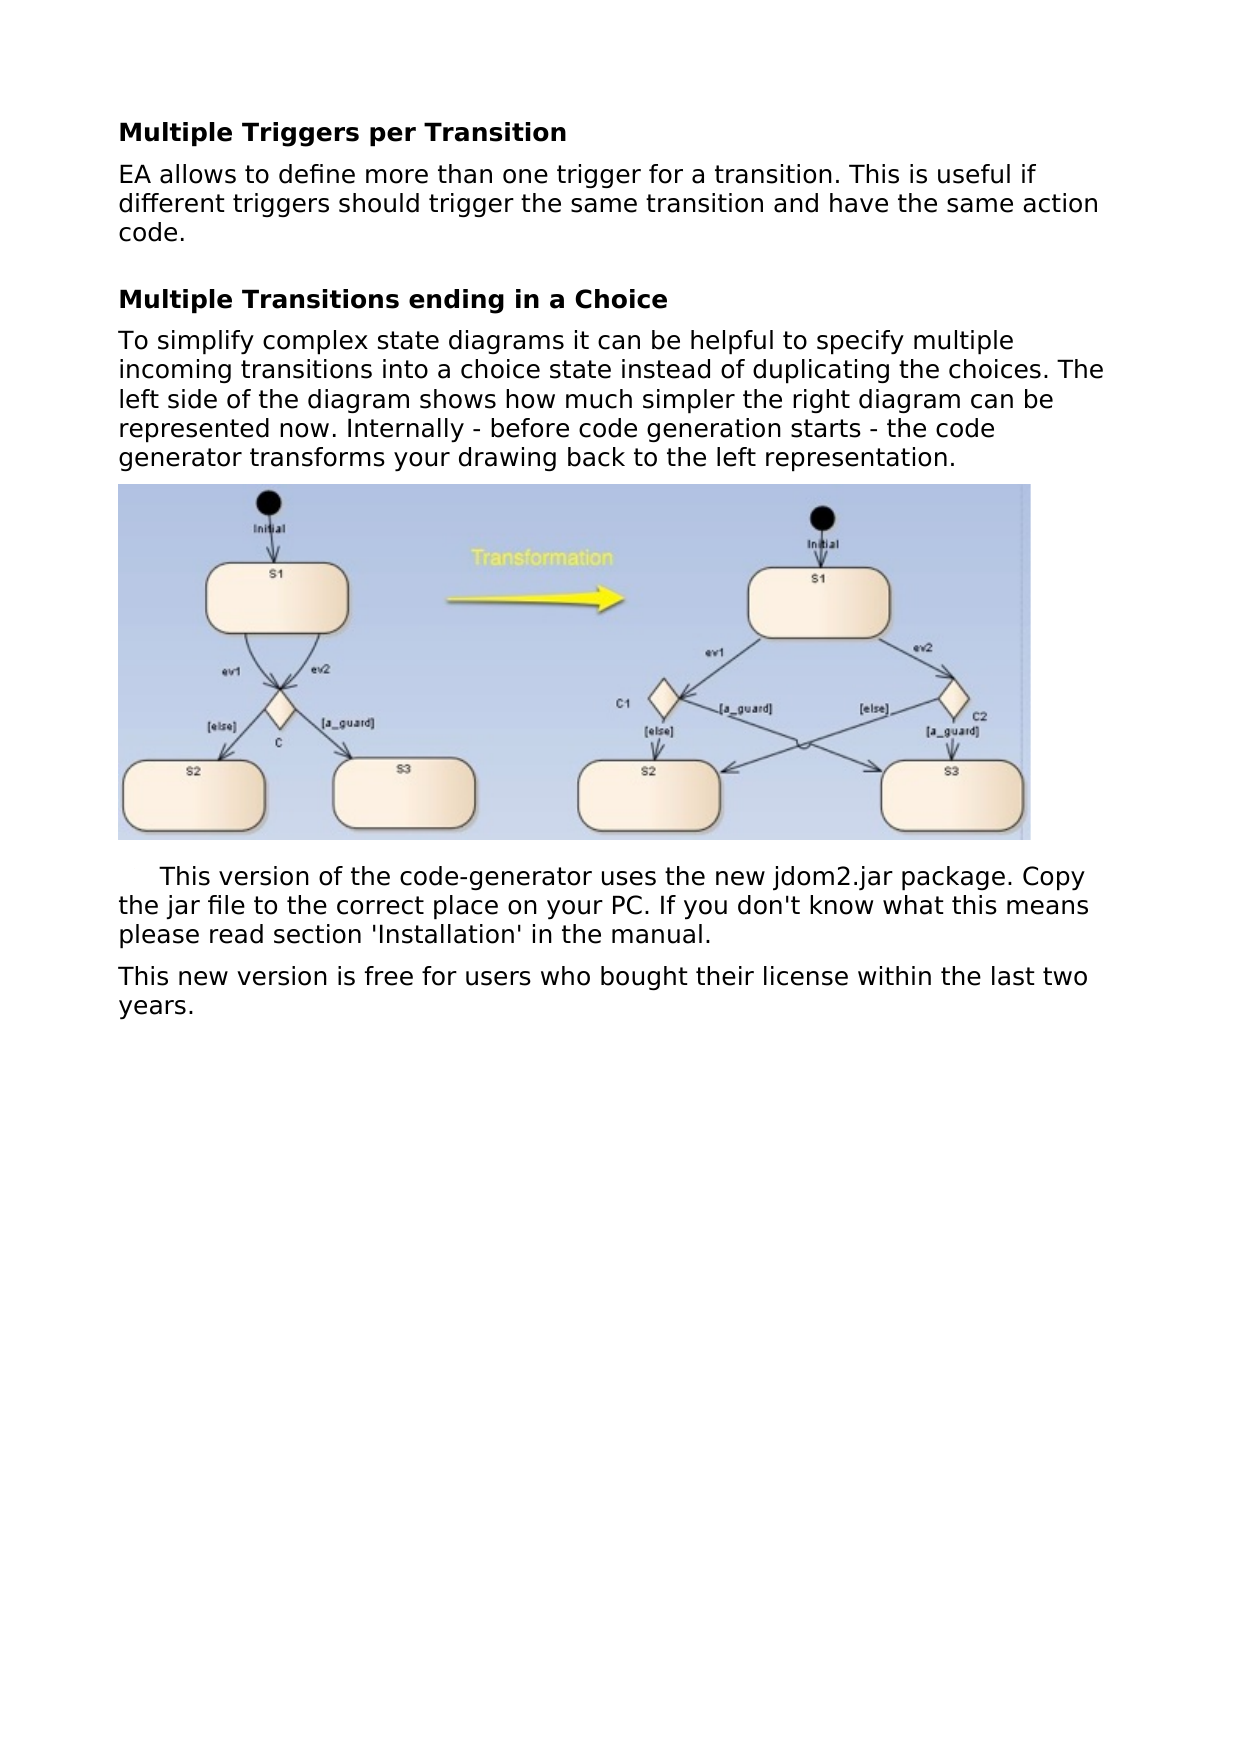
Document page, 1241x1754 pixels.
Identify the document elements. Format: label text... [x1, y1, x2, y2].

subtitle Multiple Transitions ending in a Choice [118, 285, 1122, 314]
text This new version is free for users who bought their license within the last two years. [118, 962, 1122, 1021]
subtitle Multiple Triggers per Transition [118, 118, 1122, 147]
text This version of the code-generator uses the new jdom2.jar package. Copy the jar file to the correct place on your PC. If you don't know what this means please read section 'Installation' in the manual. [118, 852, 1122, 950]
text EA allows to define more than one trigger for a transition. This is useful if different triggers should trigger the same transition and have the same action code. [118, 160, 1122, 247]
text To simplify complex state diagrams it can be helpful to specify multiple incoming transitions into a choice state instead of duplicating the choices. The left side of the diagram shows how much simpler the right diagram can be represented now. Internally - before code generation starts - the code generator transforms your drawing back to the left representation. [118, 326, 1122, 472]
picture [118, 484, 1031, 840]
